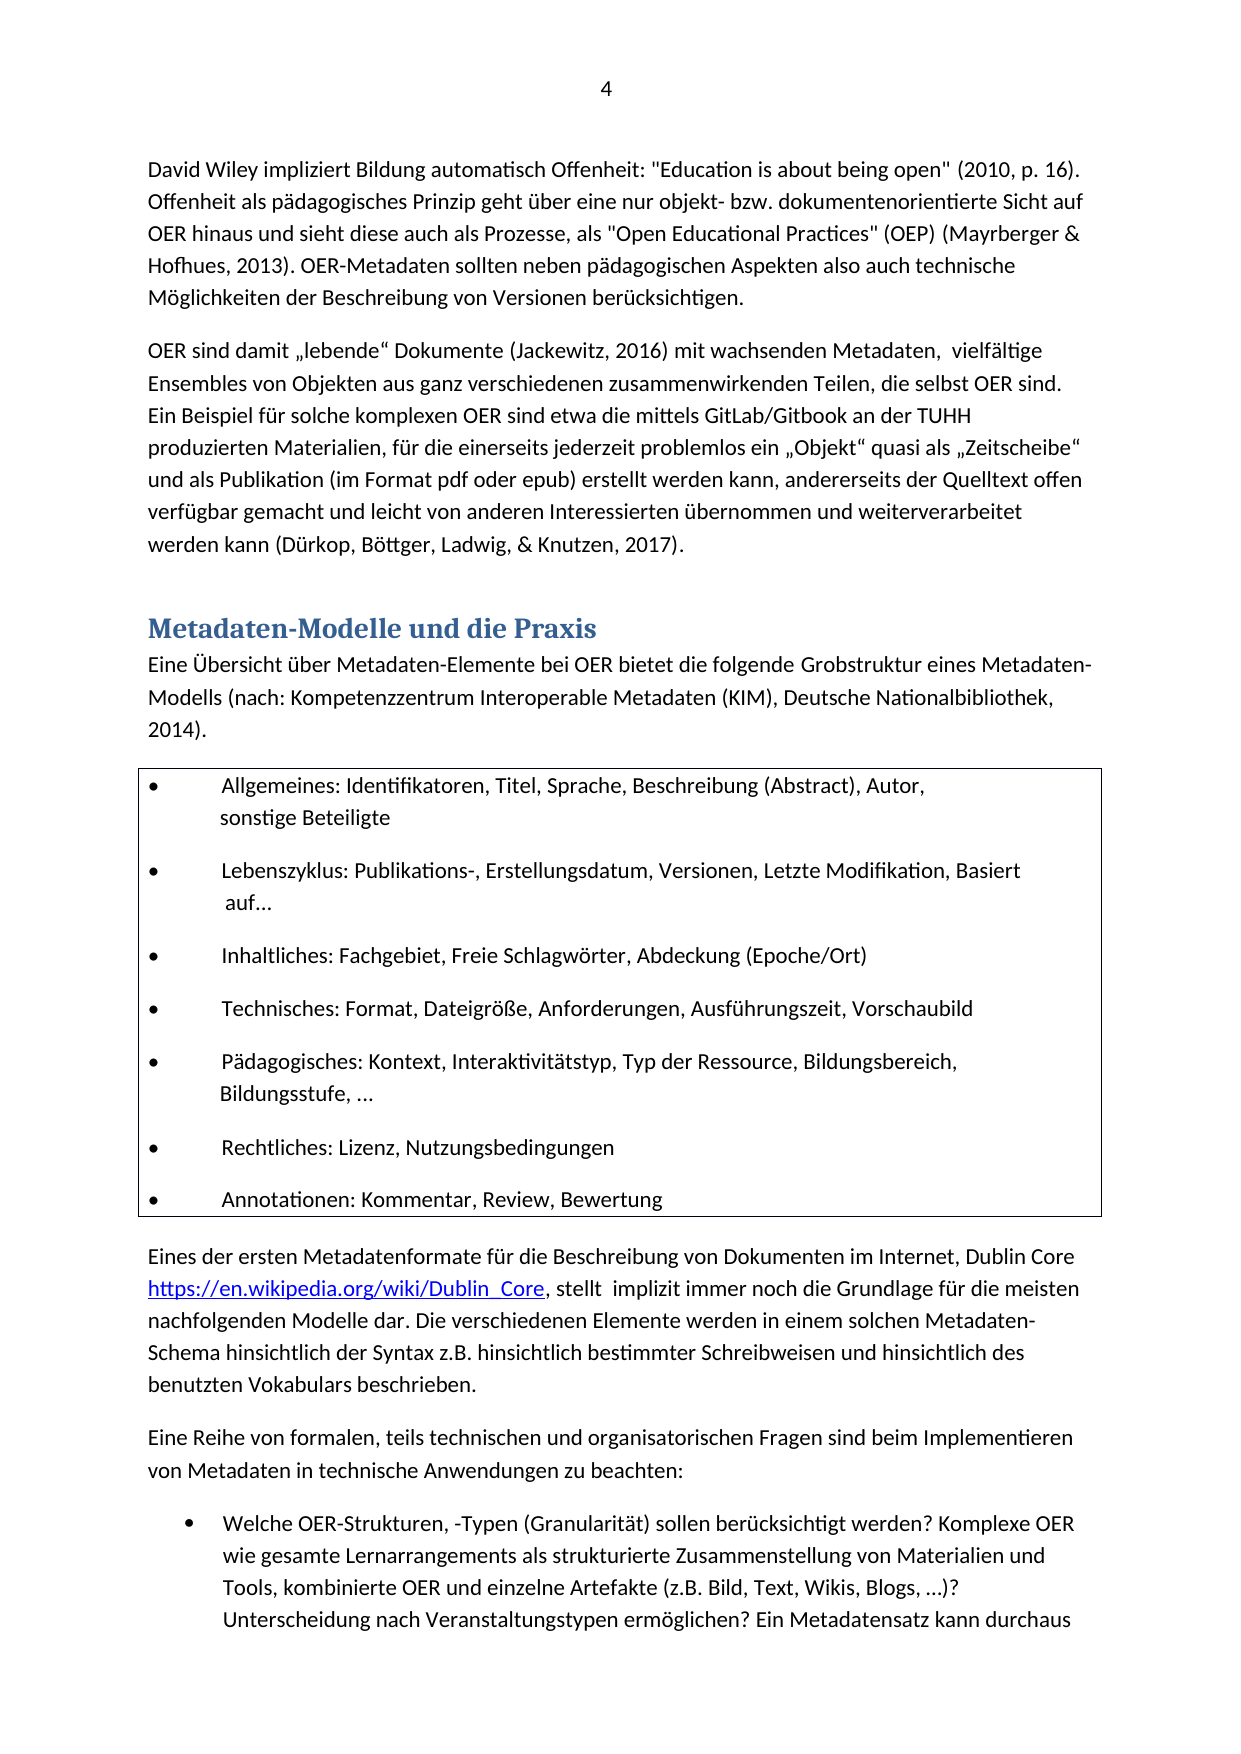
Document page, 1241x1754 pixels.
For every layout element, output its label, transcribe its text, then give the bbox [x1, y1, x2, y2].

text • Annotationen: Kommentar, Review, Bewertung [139, 1182, 1101, 1216]
text David Wiley impliziert Bildung automatisch Offenheit: "Education is about being open" (2010, p. 16). Offenheit als pädagogisches Prinzip geht über eine nur objekt- bzw. dokumentenorientierte Sicht auf OER hinaus und sieht diese auch als Prozesse, als "Open Educational Practices" (OEP) (Mayrberger & Hofhues, 2013). OER-Metadaten sollten neben pädagogischen Aspekten also auch technische Möglichkeiten der Beschreibung von Versionen berücksichtigen. [148, 155, 1093, 312]
text Eine Reihe von formalen, teils technischen und organisatorischen Fragen sind beim Implementieren von Metadaten in technische Anwendungen zu beachten: [148, 1423, 1093, 1484]
text Eine Übersicht über Metadaten-Elemente bei OER bietet die folgende Grobstruktur eines Metadaten-Modells (nach: Kompetenzzentrum Interoperable Metadaten (KIM), Deutsche Nationalbibliothek, 2014). [148, 650, 1093, 743]
list Welche OER-Strukturen, -Typen (Granularität) sollen berücksichtigt werden? Komplexe OER wie gesamte Lernarrangements als strukturierte Zusammenstellung von Materialien und Tools, kombinierte OER und einzelne Artefakte (z.B. Bild, Text, Wikis, Blogs, …)? Unterscheidung nach Veranstaltungstypen ermöglichen? Ein Metadatensatz kann durchaus [185, 1509, 1093, 1633]
text • Technisches: Format, Dateigröße, Anforderungen, Ausführungszeit, Vorschaubild [139, 991, 1101, 1022]
text • Rechtliches: Lizenz, Nutzungsbedingungen [139, 1129, 1101, 1161]
text • Inhaltliches: Fachgebiet, Freie Schlagwörter, Abdeckung (Epoche/Ort) [139, 938, 1101, 969]
text Eines der ersten Metadatenformate für die Beschreibung von Dokumenten im Internet, Dublin Core https://en.wikipedia.org/wiki/Dublin_Core, stellt implizit immer noch die Grundlage für die meisten nachfolgenden Modelle dar. Die verschiedenen Elemente werden in einem solchen Metadaten-Schema hinsichtlich der Syntax z.B. hinsichtlich bestimmter Schreibweisen und hinsichtlich des benutzten Vokabulars beschrieben. [148, 1242, 1093, 1398]
text OER sind damit „lebende“ Dokumente (Jackewitz, 2016) mit wachsenden Metadaten, vielfältige Ensembles von Objekten aus ganz verschiedenen zusammenwirkenden Teilen, die selbst OER sind. Ein Beispiel für solche komplexen OER sind etwa die mittels GitLab/Gitbook an der TUHH produzierten Materialien, für die einerseits jederzeit problemlos ein „Objekt“ quasi als „Zeitscheibe“ und als Publikation (im Format pdf oder epub) erstellt werden kann, andererseits der Quelltext offen verfügbar gemacht und leicht von anderen Interessierten übernommen und weiterverarbeitet werden kann (Dürkop, Böttger, Ladwig, & Knutzen, 2017). [148, 337, 1093, 558]
text • Allgemeines: Identifikatoren, Titel, Sprache, Beschreibung (Abstract), Autor, sonstige Beteiligte [139, 769, 1101, 831]
text • Lebenszyklus: Publikations-, Erstellungsdatum, Versionen, Letzte Modifikation, Basiert auf... [139, 853, 1101, 916]
text • Pädagogisches: Kontext, Interaktivitätstyp, Typ der Ressource, Bildungsbereich, Bildungsstufe, ... [139, 1044, 1101, 1108]
subtitle Metadaten-Modelle und die Praxis [148, 612, 1093, 645]
